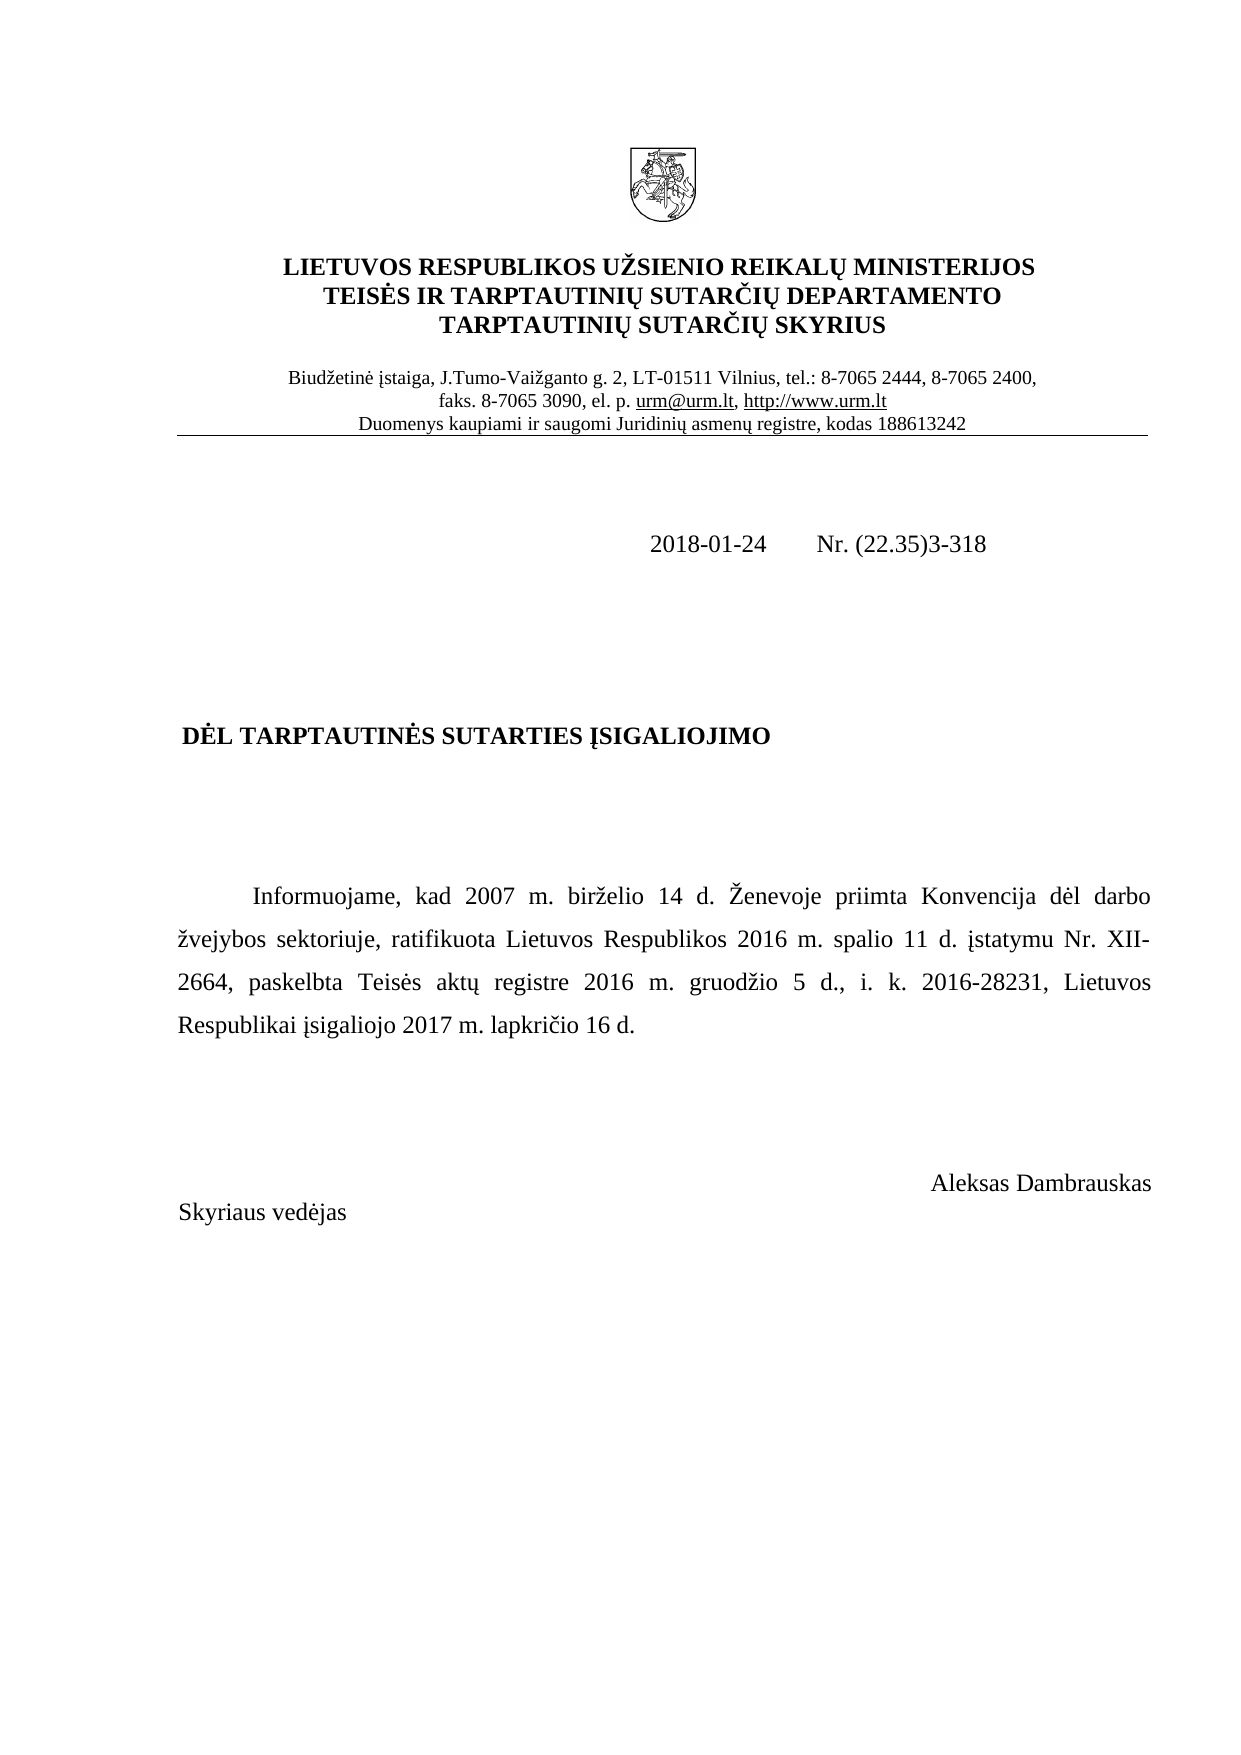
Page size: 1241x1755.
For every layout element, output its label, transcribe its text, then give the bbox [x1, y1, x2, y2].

table_header [177, 436, 1148, 464]
text Informuojame, kad 2007 m. birželio 14 d. Ženevoje priimta Konvencija dėl darbo žvejybos sektoriuje, ratifikuota Lietuvos Respublikos 2016 m. spalio 11 d. įstatymu Nr. XII-2664, paskelbta Teisės aktų registre 2016 m. gruodžio 5 d., i. k. 2016-28231, Lietuvos Respublikai įsigaliojo 2017 m. lapkričio 16 d. [177, 881, 1152, 1039]
table_cell 2018-01-24 Nr. (22.35)3-318 [650, 529, 1153, 721]
table_header Aleksas Dambrauskas [798, 1168, 1152, 1226]
table_cell [177, 529, 182, 721]
table_cell [177, 721, 182, 838]
table_header Skyriaus vedėjas [178, 1168, 664, 1226]
table_cell [182, 529, 650, 721]
table_header LIETUVOS RESPUBLIKOS UŽSIENIO REIKALŲ MINISTERIJOS TEISĖS IR TARPTAUTINIŲ SUTARČIŲ DEPARTAMENTo Tarptautinių sutarčių skyrius Biudžetinė įstaiga, J.Tumo-Vaižganto g. 2, LT-01511 Vilnius, tel.: 8-7065 2444, 8-7065 2400, faks. 8-7065 3090, el. p. urm@urm.lt, http://www.urm.lt Duomenys kaupiami ir saugomi Juridinių asmenų registre, kodas 188613242 [177, 118, 1148, 435]
table_header [1148, 118, 1153, 529]
table_header [177, 464, 1148, 529]
table_header Parašo vieta [665, 1168, 798, 1226]
table_cell DĖL TARPTAUTINĖS SUTARTIES ĮSIGALIOJIMO [182, 721, 1153, 838]
